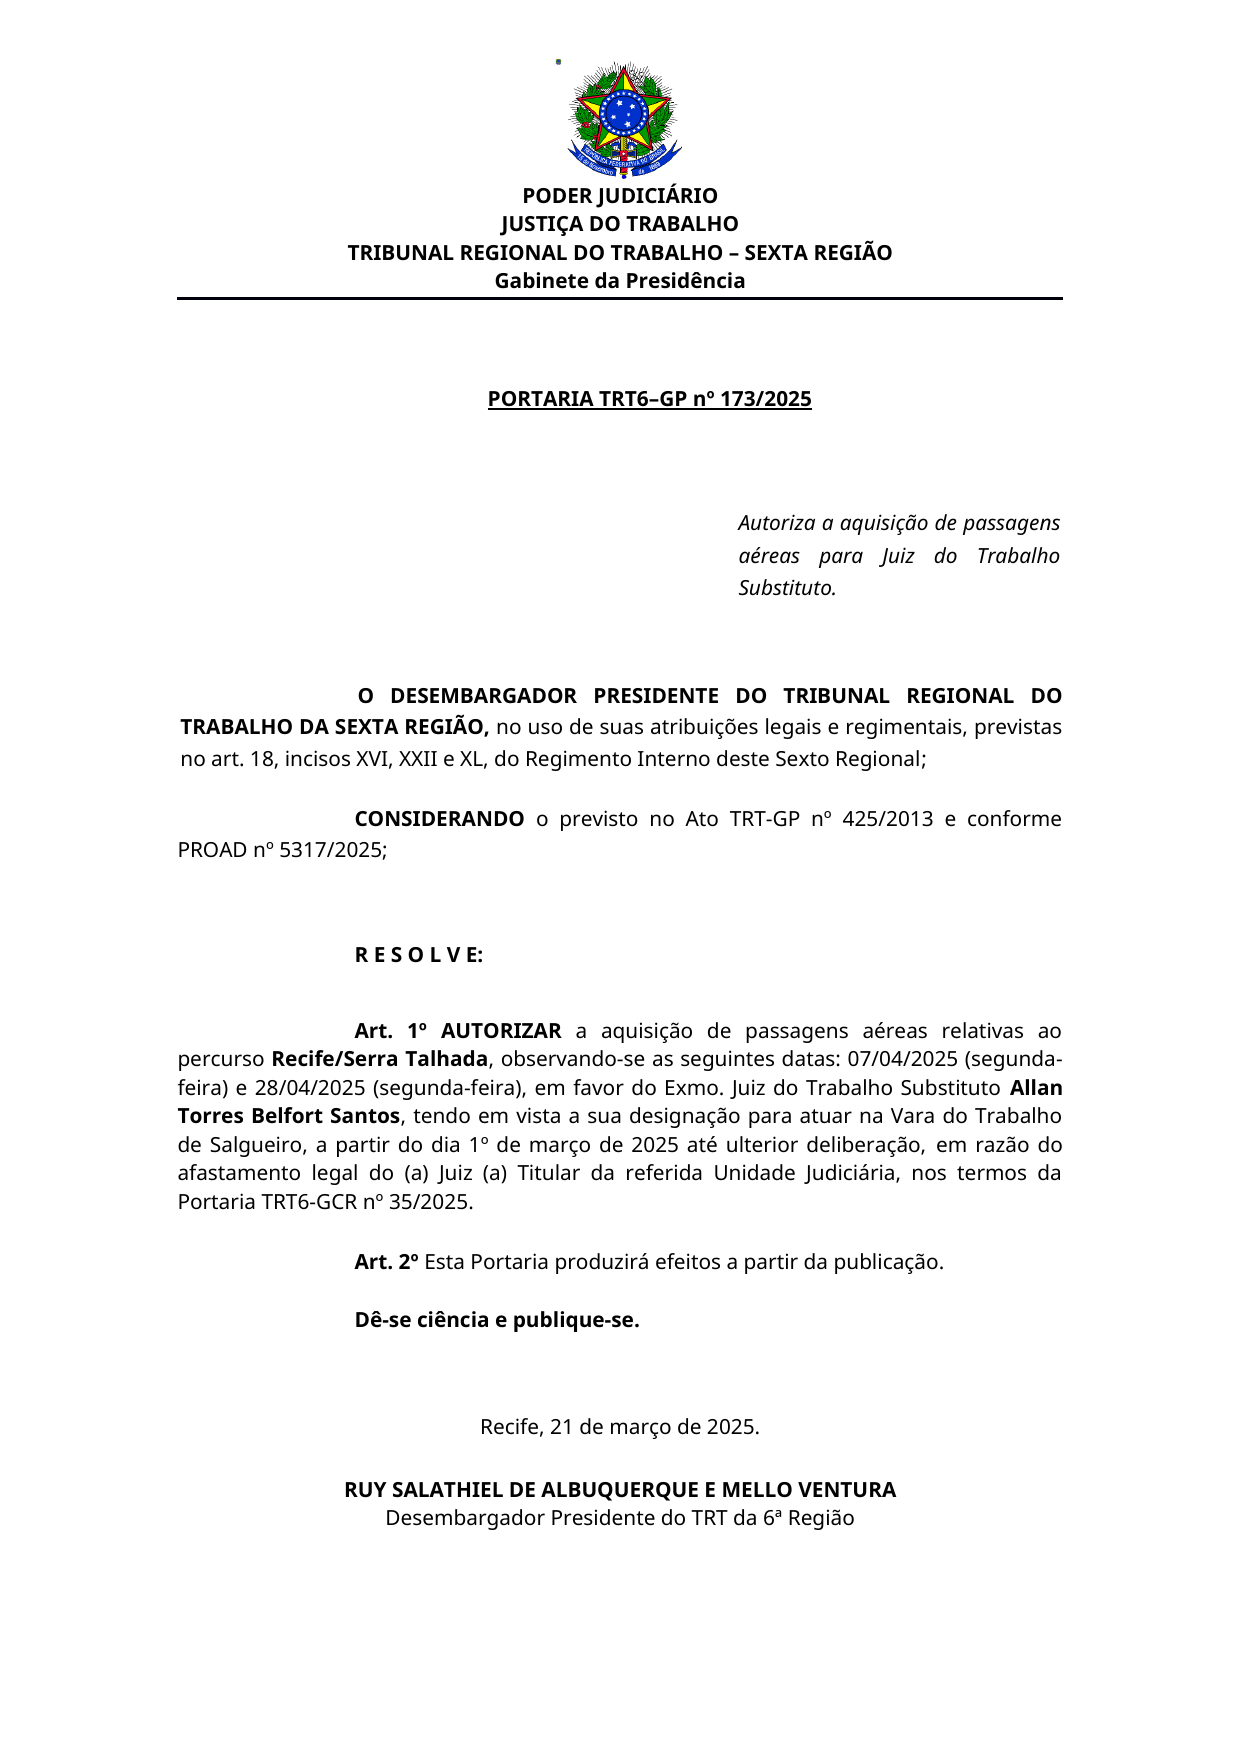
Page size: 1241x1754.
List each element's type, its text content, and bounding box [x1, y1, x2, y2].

text O DESEMBARGADOR PRESIDENTE DO TRIBUNAL REGIONAL DO TRABALHO DA SEXTA REGIÃO, no uso de suas atribuições legais e regimentais, previstas no art. 18, incisos XVI, XXII e XL, do Regimento Interno deste Sexto Regional; [180, 678, 1063, 772]
text Gabinete da Presidência [177, 266, 1063, 297]
text PORTARIA TRT6–GP nº 173/2025 [236, 384, 1063, 413]
text Desembargador Presidente do TRT da 6ª Região [177, 1503, 1063, 1532]
text Autoriza a aquisição de passagens aéreas para Juiz do Trabalho Substituto. [738, 508, 1063, 602]
text Art. 2º Esta Portaria produzirá efeitos a partir da publicação. [177, 1244, 1063, 1276]
text TRIBUNAL REGIONAL DO TRABALHO – SEXTA REGIÃO [177, 238, 1063, 266]
text RUY SALATHIEL DE ALBUQUERQUE E MELLO VENTURA [177, 1475, 1063, 1503]
text Dê-se ciência e publique-se. [177, 1305, 1063, 1333]
text CONSIDERANDO o previsto no Ato TRT-GP nº 425/2013 e conforme PROAD nº 5317/2025; [177, 801, 1063, 864]
text JUSTIÇA DO TRABALHO [177, 209, 1063, 238]
text Recife, 21 de março de 2025. [177, 1412, 1063, 1440]
text Art. 1º AUTORIZAR a aquisição de passagens aéreas relativas ao percurso Recife/Serra Talhada, observando-se as seguintes datas: 07/04/2025 (segunda-feira) e 28/04/2025 (segunda-feira), em favor do Exmo. Juiz do Trabalho Substituto Allan Torres Belfort Santos, tendo em vista a sua designação para atuar na Vara do Trabalho de Salgueiro, a partir do dia 1º de março de 2025 até ulterior deliberação, em razão do afastamento legal do (a) Juiz (a) Titular da referida Unidade Judiciária, nos termos da Portaria TRT6-GCR nº 35/2025. [177, 1016, 1063, 1215]
text R E S O L V E: [177, 940, 1062, 969]
text PODER JUDICIÁRIO [177, 181, 1063, 209]
